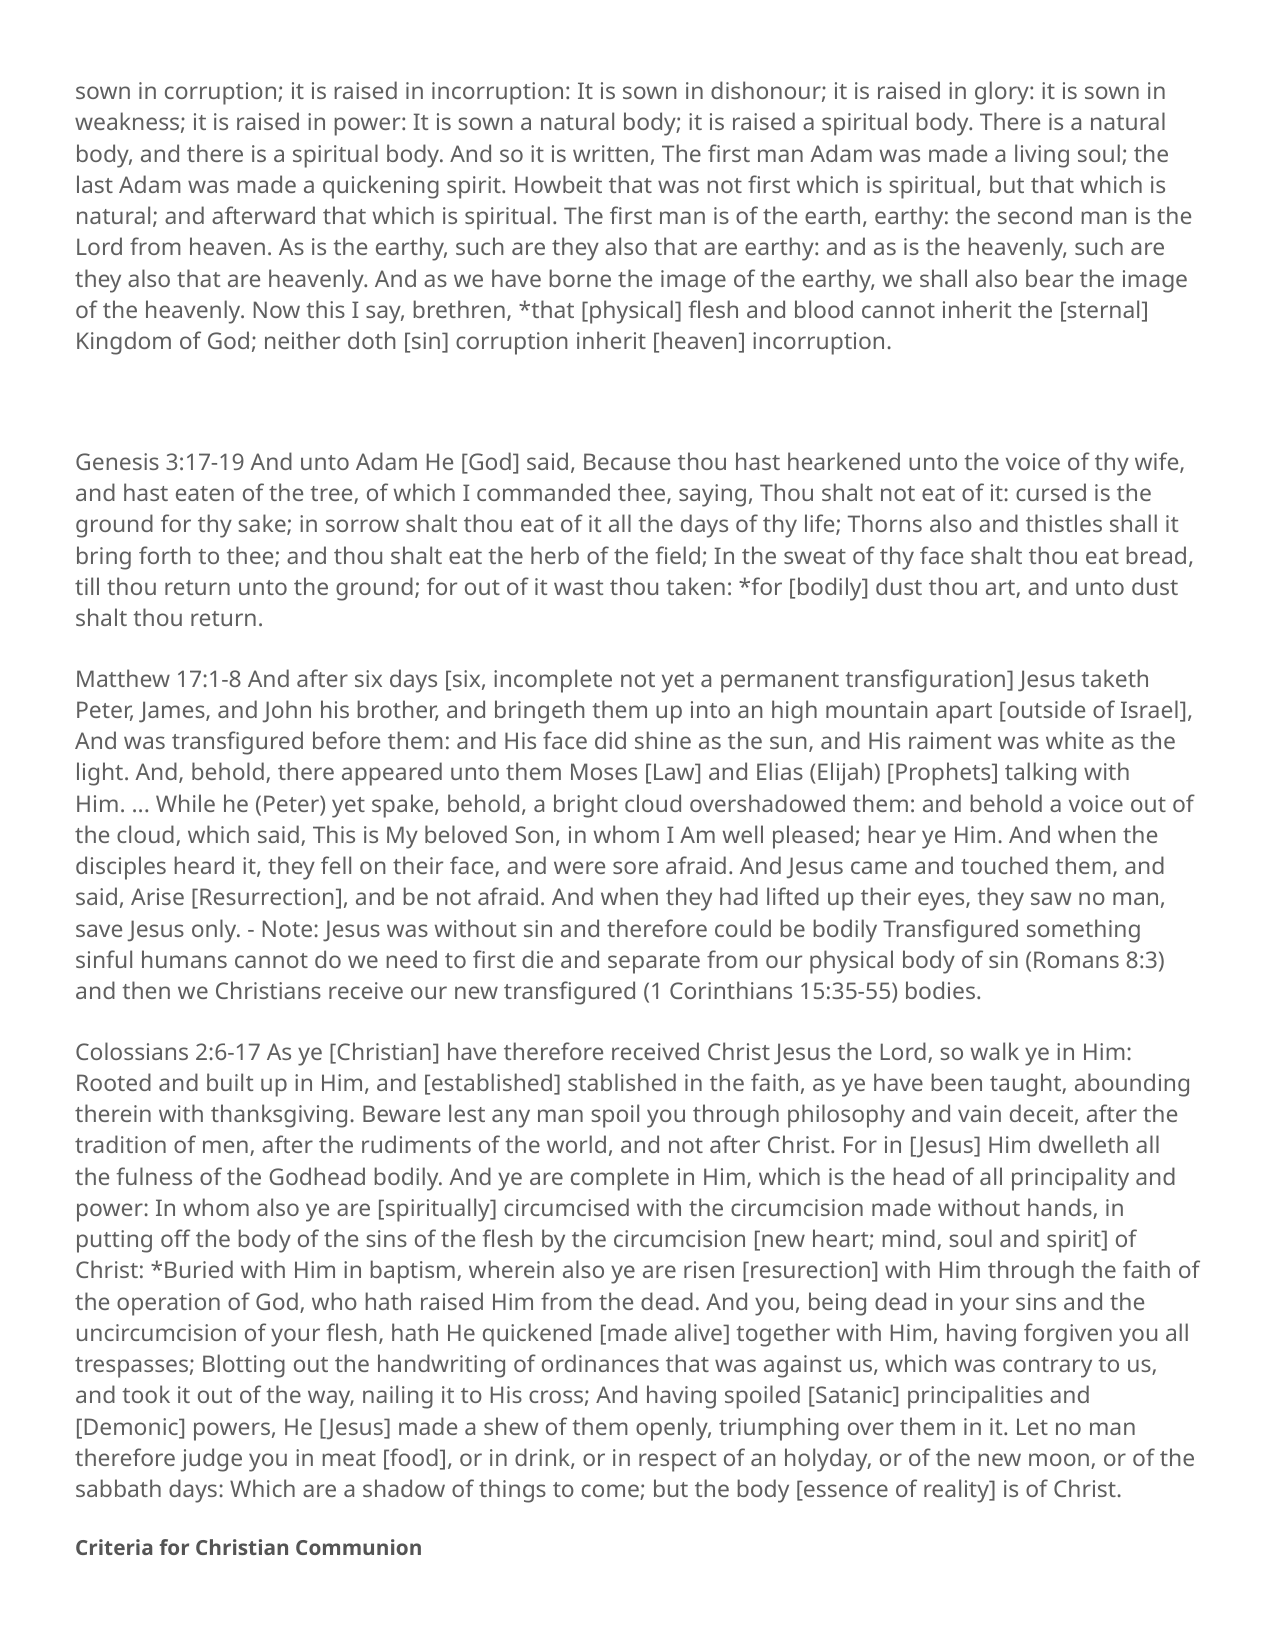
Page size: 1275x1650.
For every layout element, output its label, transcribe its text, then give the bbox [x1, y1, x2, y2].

text Matthew 17:1-8 And after six days [six, incomplete not yet a permanent transfiguration] Jesus taketh Peter, James, and John his brother, and bringeth them up into an high mountain apart [outside of Israel], And was transfigured before them: and His face did shine as the sun, and His raiment was white as the light. And, behold, there appeared unto them Moses [Law] and Elias (Elijah) [Prophets] talking with Him. ... While he (Peter) yet spake, behold, a bright cloud overshadowed them: and behold a voice out of the cloud, which said, This is My beloved Son, in whom I Am well pleased; hear ye Him. And when the disciples heard it, they fell on their face, and were sore afraid. And Jesus came and touched them, and said, Arise [Resurrection], and be not afraid. And when they had lifted up their eyes, they saw no man, save Jesus only. - Note: Jesus was without sin and therefore could be bodily Transfigured something sinful humans cannot do we need to first die and separate from our physical body of sin (Romans 8:3) and then we Christians receive our new transfigured (1 Corinthians 15:35-55) bodies. [75, 662, 1200, 1006]
text Criteria for Christian Communion [75, 1533, 1200, 1562]
text Genesis 3:17-19 And unto Adam He [God] said, Because thou hast hearkened unto the voice of thy wife, and hast eaten of the tree, of which I commanded thee, saying, Thou shalt not eat of it: cursed is the ground for thy sake; in sorrow shalt thou eat of it all the days of thy life; Thorns also and thistles shall it bring forth to thee; and thou shalt eat the herb of the field; In the sweat of thy face shalt thou eat bread, till thou return unto the ground; for out of it wast thou taken: *for [bodily] dust thou art, and unto dust shalt thou return. [75, 446, 1200, 633]
text Colossians 2:6-17 As ye [Christian] have therefore received Christ Jesus the Lord, so walk ye in Him: Rooted and built up in Him, and [established] stablished in the faith, as ye have been taught, abounding therein with thanksgiving. Beware lest any man spoil you through philosophy and vain deceit, after the tradition of men, after the rudiments of the world, and not after Christ. For in [Jesus] Him dwelleth all the fulness of the Godhead bodily. And ye are complete in Him, which is the head of all principality and power: In whom also ye are [spiritually] circumcised with the circumcision made without hands, in putting off the body of the sins of the flesh by the circumcision [new heart; mind, soul and spirit] of Christ: *Buried with Him in baptism, wherein also ye are risen [resurection] with Him through the faith of the operation of God, who hath raised Him from the dead. And you, being dead in your sins and the uncircumcision of your flesh, hath He quickened [made alive] together with Him, having forgiven you all trespasses; Blotting out the handwriting of ordinances that was against us, which was contrary to us, and took it out of the way, nailing it to His cross; And having spoiled [Satanic] principalities and [Demonic] powers, He [Jesus] made a shew of them openly, triumphing over them in it. Let no man therefore judge you in meat [food], or in drink, or in respect of an holyday, or of the new moon, or of the sabbath days: Which are a shadow of things to come; but the body [essence of reality] is of Christ. [75, 1035, 1200, 1504]
text sown in corruption; it is raised in incorruption: It is sown in dishonour; it is raised in glory: it is sown in weakness; it is raised in power: It is sown a natural body; it is raised a spiritual body. There is a natural body, and there is a spiritual body. And so it is written, The first man Adam was made a living soul; the last Adam was made a quickening spirit. Howbeit that was not first which is spiritual, but that which is natural; and afterward that which is spiritual. The first man is of the earth, earthy: the second man is the Lord from heaven. As is the earthy, such are they also that are earthy: and as is the heavenly, such are they also that are heavenly. And as we have borne the image of the earthy, we shall also bear the image of the heavenly. Now this I say, brethren, *that [physical] flesh and blood cannot inherit the [sternal] Kingdom of God; neither doth [sin] corruption inherit [heaven] incorruption. [75, 75, 1200, 356]
